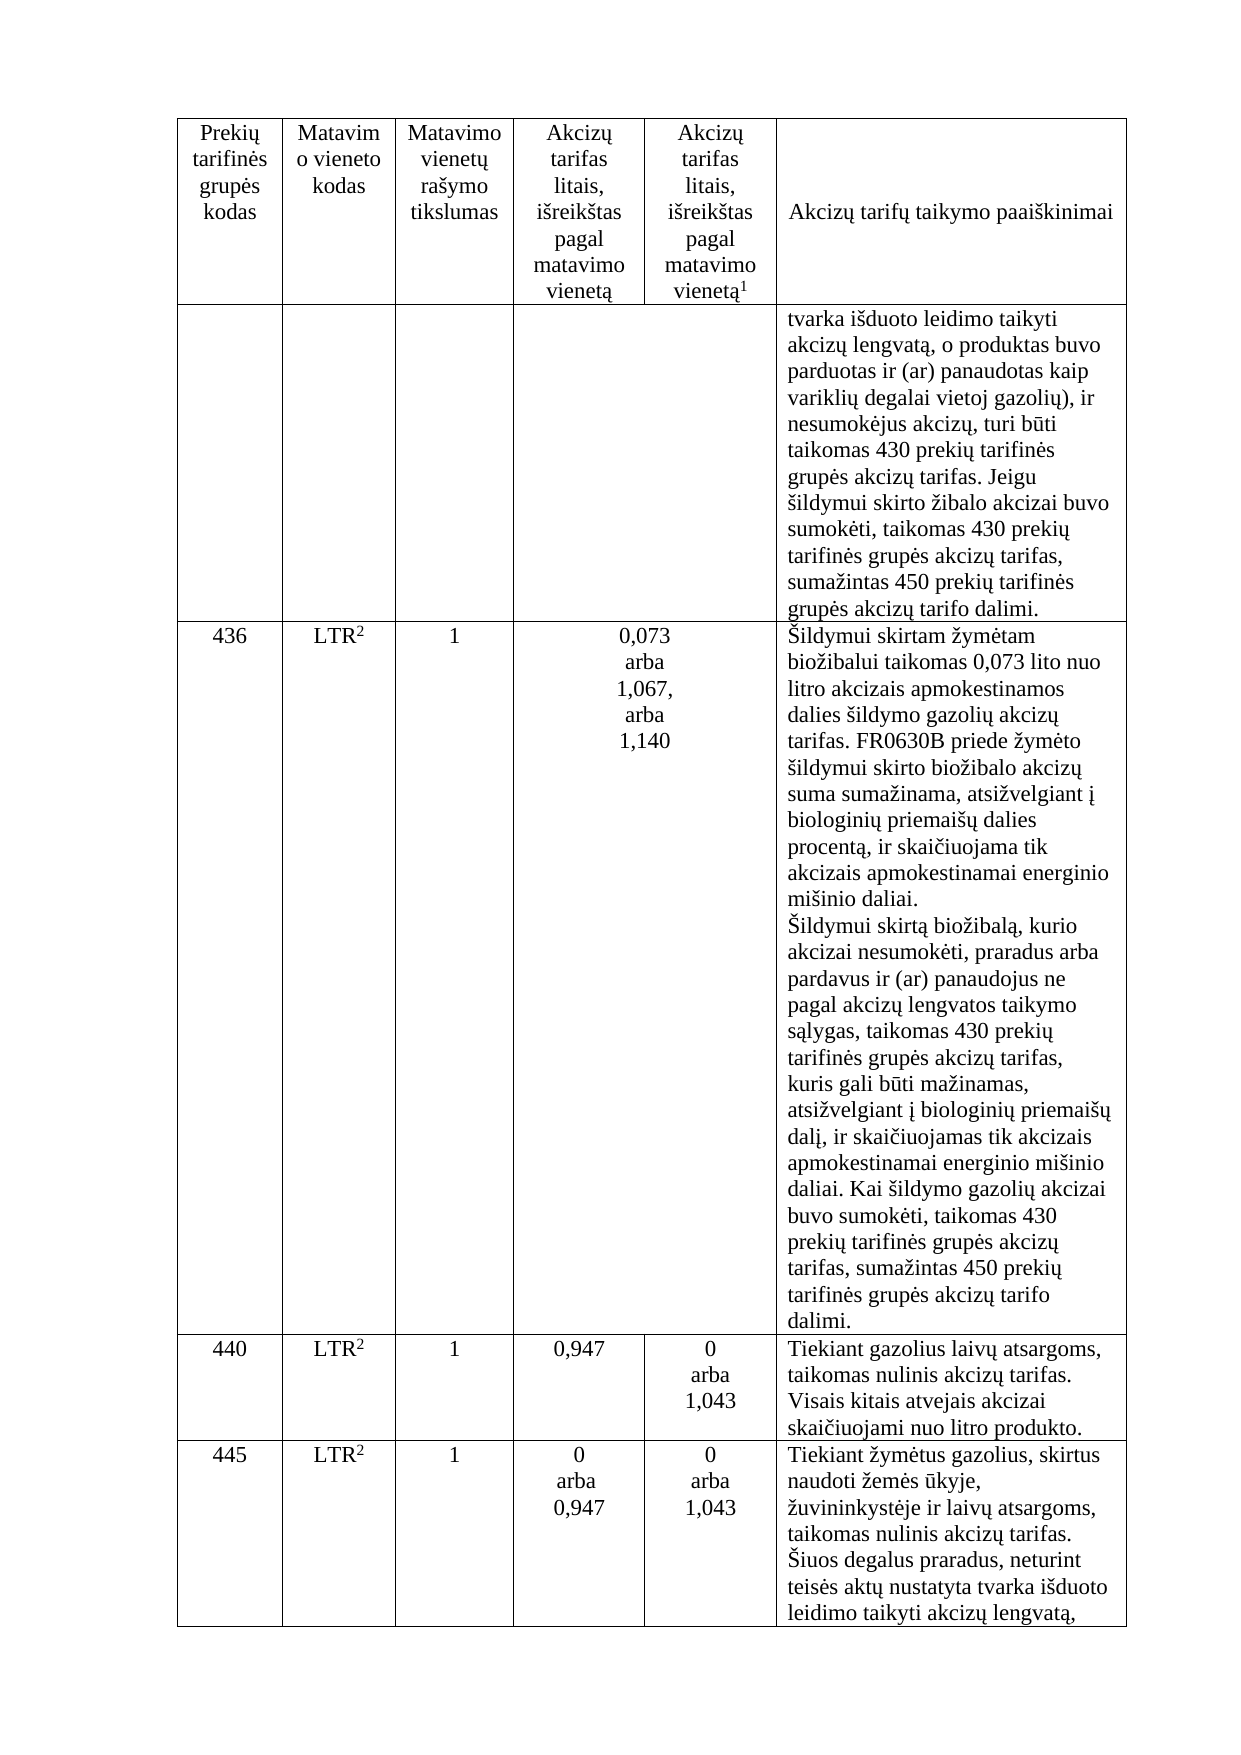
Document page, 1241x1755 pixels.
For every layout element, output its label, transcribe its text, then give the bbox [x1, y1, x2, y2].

table_header Prekių tarifinės grupės kodas [178, 119, 282, 304]
table_cell [283, 305, 395, 621]
table_header Matavimo vieneto kodas [283, 119, 395, 304]
table_cell 1 [396, 622, 513, 1333]
table_cell [396, 305, 513, 621]
table_header Matavimo vienetų rašymo tikslumas [396, 119, 513, 304]
table_cell Tiekiant žymėtus gazolius, skirtus naudoti žemės ūkyje, žuvininkystėje ir laivų atsargoms, taikomas nulinis akcizų tarifas. Šiuos degalus praradus, neturint teisės aktų nustatyta tvarka išduoto leidimo taikyti akcizų lengvatą, [777, 1441, 1126, 1626]
table_cell 0,073 arba 1,067, arba 1,140 [514, 622, 776, 1333]
table_header Akcizų tarifų taikymo paaiškinimai [777, 119, 1126, 304]
table_header Akcizų tarifas litais, išreikštas pagal matavimo vienetą1 [645, 119, 776, 304]
table_cell Tiekiant gazolius laivų atsargoms, taikomas nulinis akcizų tarifas. Visais kitais atvejais akcizai skaičiuojami nuo litro produkto. [777, 1335, 1126, 1440]
table_cell 436 [178, 622, 282, 1333]
table_cell 440 [178, 1335, 282, 1440]
table_cell 0 arba 0,947 [514, 1441, 644, 1626]
table_cell 0 arba 1,043 [645, 1335, 776, 1440]
table_cell 0,947 [514, 1335, 644, 1440]
table_cell LTR2 [283, 1441, 395, 1626]
table_header Akcizų tarifas litais, išreikštas pagal matavimo vienetą [514, 119, 644, 304]
table_cell Šildymui skirtam žymėtam biožibalui taikomas 0,073 lito nuo litro akcizais apmokestinamos dalies šildymo gazolių akcizų tarifas. FR0630B priede žymėto šildymui skirto biožibalo akcizų suma sumažinama, atsižvelgiant į biologinių priemaišų dalies procentą, ir skaičiuojama tik akcizais apmokestinamai energinio mišinio daliai. Šildymui skirtą biožibalą, kurio akcizai nesumokėti, praradus arba pardavus ir (ar) panaudojus ne pagal akcizų lengvatos taikymo sąlygas, taikomas 430 prekių tarifinės grupės akcizų tarifas, kuris gali būti mažinamas, atsižvelgiant į biologinių priemaišų dalį, ir skaičiuojamas tik akcizais apmokestinamai energinio mišinio daliai. Kai šildymo gazolių akcizai buvo sumokėti, taikomas 430 prekių tarifinės grupės akcizų tarifas, sumažintas 450 prekių tarifinės grupės akcizų tarifo dalimi. [777, 622, 1126, 1333]
table_cell [178, 305, 282, 621]
table_cell 1 [396, 1441, 513, 1626]
table_cell LTR2 [283, 622, 395, 1333]
table_cell 1 [396, 1335, 513, 1440]
table_cell 445 [178, 1441, 282, 1626]
table_cell [514, 305, 776, 621]
table_cell LTR2 [283, 1335, 395, 1440]
table_cell tvarka išduoto leidimo taikyti akcizų lengvatą, o produktas buvo parduotas ir (ar) panaudotas kaip variklių degalai vietoj gazolių), ir nesumokėjus akcizų, turi būti taikomas 430 prekių tarifinės grupės akcizų tarifas. Jeigu šildymui skirto žibalo akcizai buvo sumokėti, taikomas 430 prekių tarifinės grupės akcizų tarifas, sumažintas 450 prekių tarifinės grupės akcizų tarifo dalimi. [777, 305, 1126, 621]
table_cell 0 arba 1,043 [645, 1441, 776, 1626]
